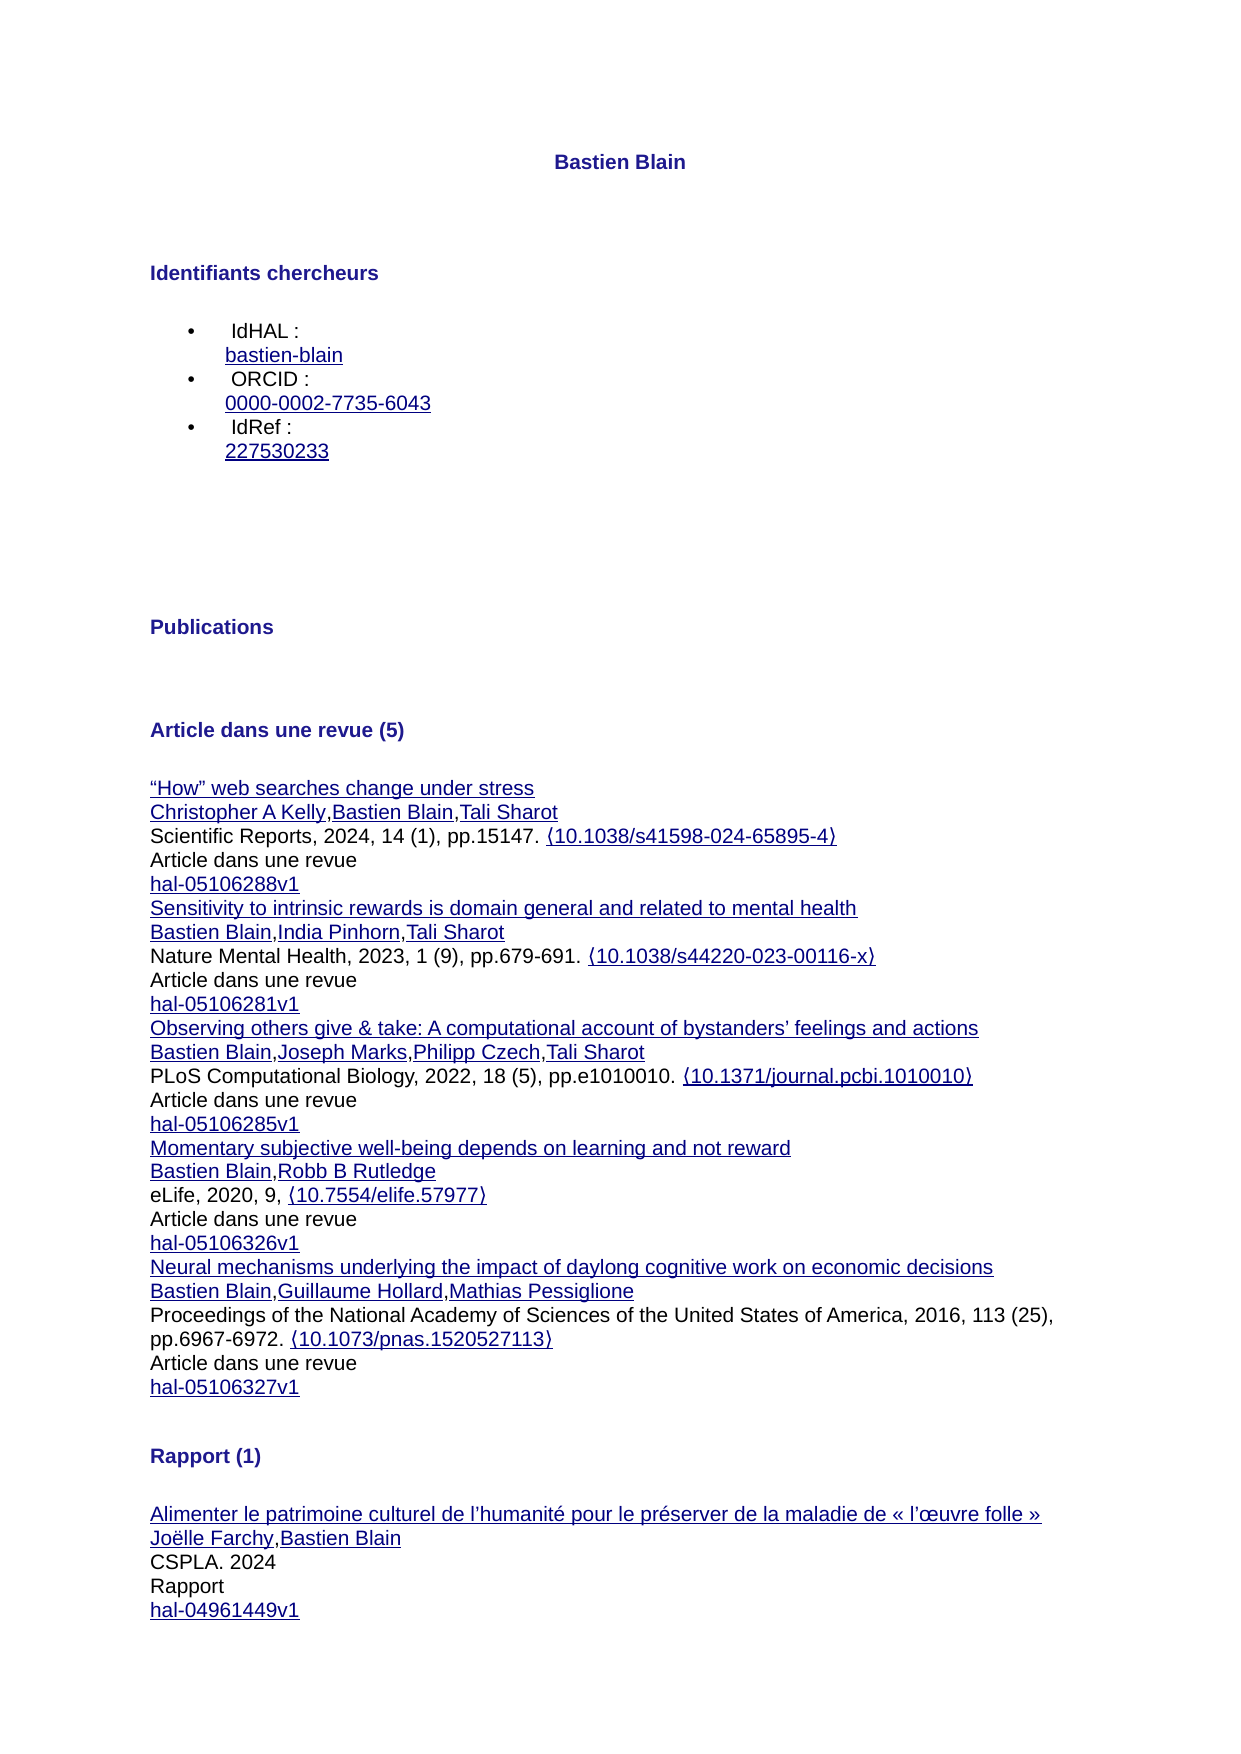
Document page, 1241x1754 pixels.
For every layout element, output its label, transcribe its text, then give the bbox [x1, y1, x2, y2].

subtitle Identifiants chercheurs [150, 260, 1090, 284]
table_header “How” web searches change under stress Christopher A Kelly,Bastien Blain,Tali Sharot Scientific Reports, 2024, 14 (1), pp.15147. ⟨10.1038/s41598-024-65895-4⟩ Article dans une revue hal-05106288v1 [150, 776, 1090, 896]
table_cell Observing others give & take: A computational account of bystanders’ feelings and actions Bastien Blain,Joseph Marks,Philipp Czech,Tali Sharot PLoS Computational Biology, 2022, 18 (5), pp.e1010010. ⟨10.1371/journal.pcbi.1010010⟩ Article dans une revue hal-05106285v1 [150, 1016, 1090, 1135]
subtitle Publications [150, 614, 1090, 638]
subtitle Bastien Blain [150, 150, 1090, 174]
list IdHAL : [187, 319, 1090, 343]
table_cell Neural mechanisms underlying the impact of daylong cognitive work on economic decisions Bastien Blain,Guillaume Hollard,Mathias Pessiglione Proceedings of the National Academy of Sciences of the United States of America, 2016, 113 (25), pp.6967-6972. ⟨10.1073/pnas.1520527113⟩ Article dans une revue hal-05106327v1 [150, 1255, 1090, 1399]
list 0000-0002-7735-6043 [187, 391, 1090, 414]
list ORCID : [187, 367, 1090, 391]
subtitle Rapport (1) [150, 1444, 1090, 1468]
table_header Alimenter le patrimoine culturel de l’humanité pour le préserver de la maladie de « l’œuvre folle » Joëlle Farchy,Bastien Blain CSPLA. 2024 Rapport hal-04961449v1 [150, 1502, 1090, 1622]
table_cell Sensitivity to intrinsic rewards is domain general and related to mental health Bastien Blain,India Pinhorn,Tali Sharot Nature Mental Health, 2023, 1 (9), pp.679-691. ⟨10.1038/s44220-023-00116-x⟩ Article dans une revue hal-05106281v1 [150, 896, 1090, 1016]
table_cell Momentary subjective well-being depends on learning and not reward Bastien Blain,Robb B Rutledge eLife, 2020, 9, ⟨10.7554/elife.57977⟩ Article dans une revue hal-05106326v1 [150, 1135, 1090, 1255]
list bastien-blain [187, 343, 1090, 367]
subtitle Article dans une revue (5) [150, 718, 1090, 742]
list 227530233 [187, 438, 1090, 462]
list IdRef : [187, 414, 1090, 438]
